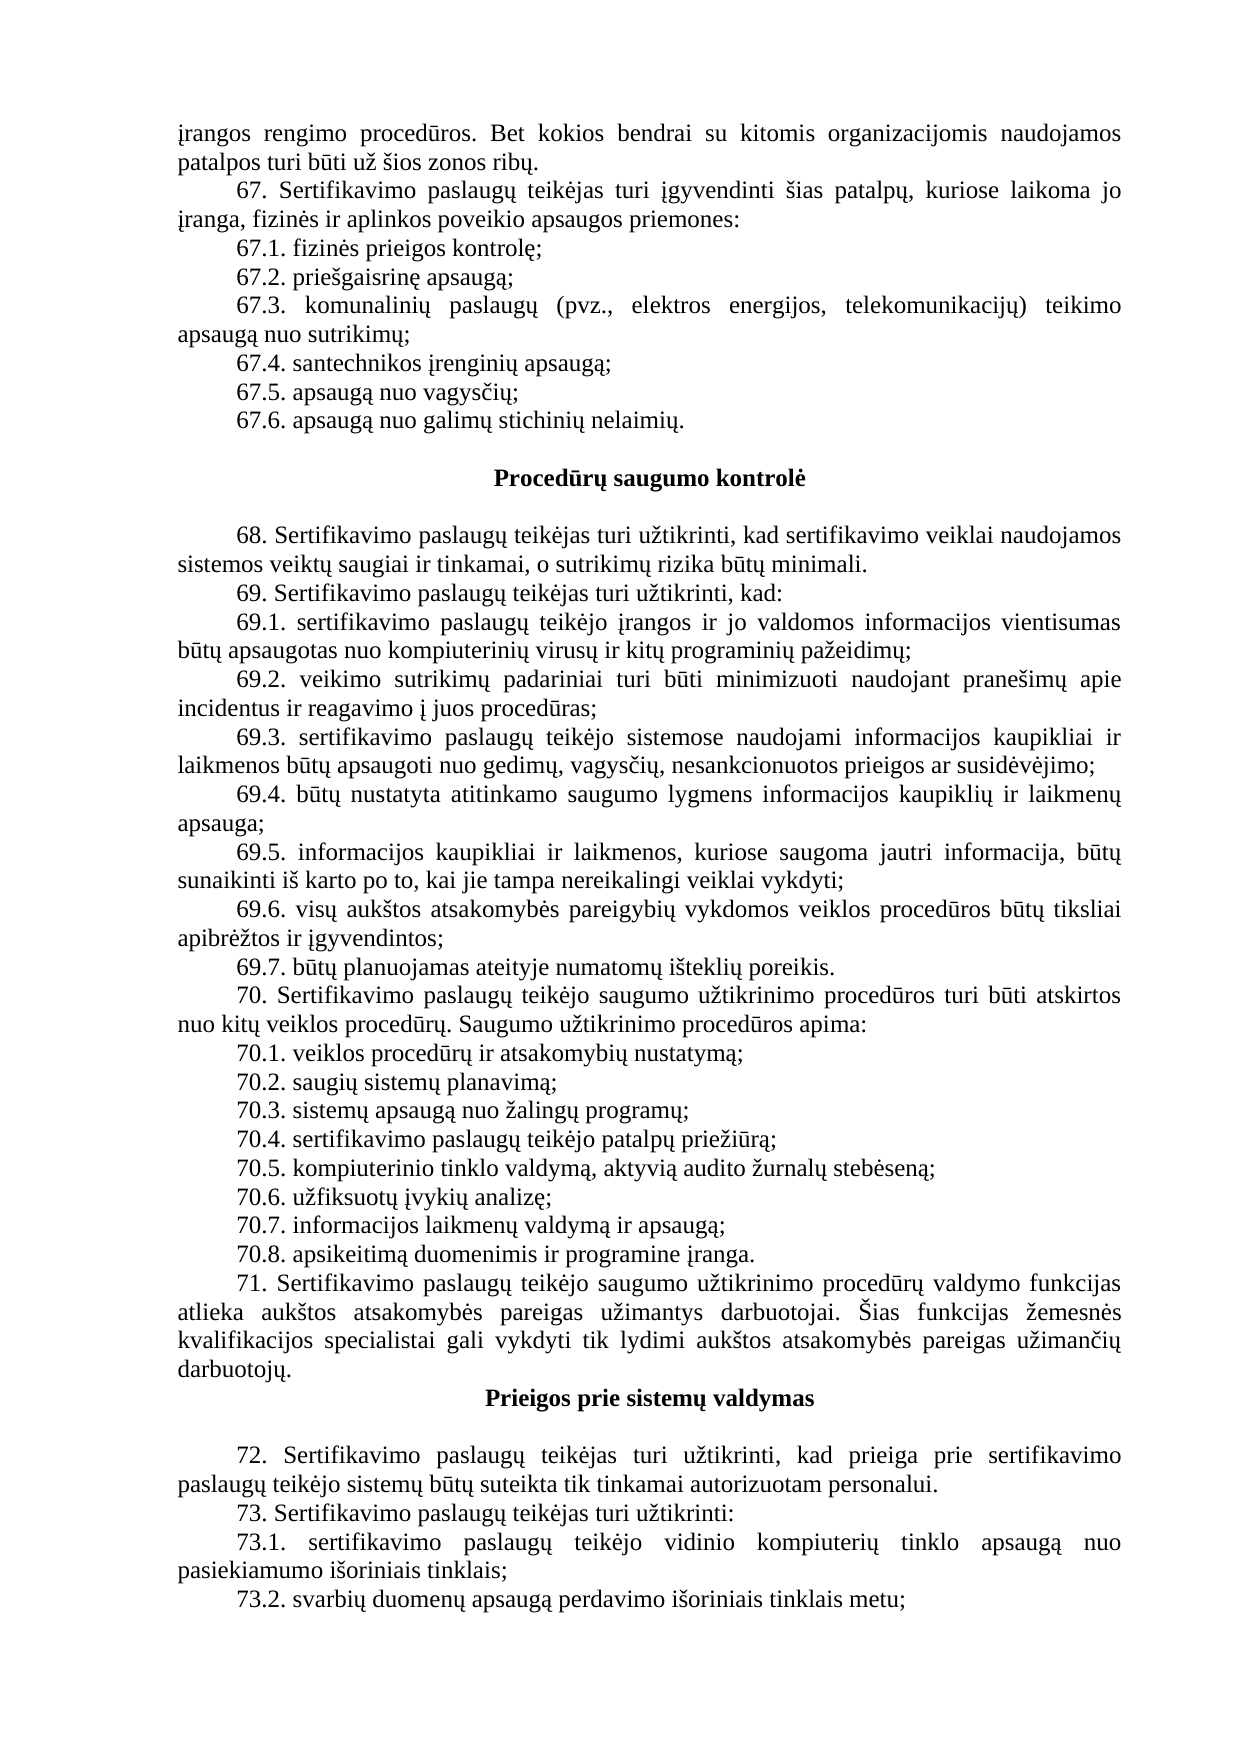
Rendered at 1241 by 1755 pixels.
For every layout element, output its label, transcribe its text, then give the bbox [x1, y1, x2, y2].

text 70.7. informacijos laikmenų valdymą ir apsaugą; [177, 1211, 1122, 1239]
text 69.1. sertifikavimo paslaugų teikėjo įrangos ir jo valdomos informacijos vientisumas būtų apsaugotas nuo kompiuterinių virusų ir kitų programinių pažeidimų; [177, 607, 1122, 664]
text 70.4. sertifikavimo paslaugų teikėjo patalpų priežiūrą; [177, 1124, 1122, 1153]
text 67.6. apsaugą nuo galimų stichinių nelaimių. [177, 406, 1122, 434]
text 70. Sertifikavimo paslaugų teikėjo saugumo užtikrinimo procedūros turi būti atskirtos nuo kitų veiklos procedūrų. Saugumo užtikrinimo procedūros apima: [177, 981, 1122, 1038]
text 69.4. būtų nustatyta atitinkamo saugumo lygmens informacijos kaupiklių ir laikmenų apsauga; [177, 779, 1122, 837]
text įrangos rengimo procedūros. Bet kokios bendrai su kitomis organizacijomis naudojamos patalpos turi būti už šios zonos ribų. [177, 118, 1122, 176]
text 67.3. komunalinių paslaugų (pvz., elektros energijos, telekomunikacijų) teikimo apsaugą nuo sutrikimų; [177, 291, 1122, 348]
text 67.5. apsaugą nuo vagysčių; [177, 377, 1122, 406]
text 67. Sertifikavimo paslaugų teikėjas turi įgyvendinti šias patalpų, kuriose laikoma jo įranga, fizinės ir aplinkos poveikio apsaugos priemones: [177, 176, 1122, 233]
text 69. Sertifikavimo paslaugų teikėjas turi užtikrinti, kad: [177, 578, 1122, 607]
text 68. Sertifikavimo paslaugų teikėjas turi užtikrinti, kad sertifikavimo veiklai naudojamos sistemos veiktų saugiai ir tinkamai, o sutrikimų rizika būtų minimali. [177, 521, 1122, 578]
text 73.2. svarbių duomenų apsaugą perdavimo išoriniais tinklais metu; [177, 1584, 1122, 1613]
text 70.5. kompiuterinio tinklo valdymą, aktyvią audito žurnalų stebėseną; [177, 1153, 1122, 1182]
text Prieigos prie sistemų valdymas [177, 1383, 1122, 1412]
text 67.2. priešgaisrinę apsaugą; [177, 262, 1122, 291]
text 70.6. užfiksuotų įvykių analizę; [177, 1182, 1122, 1211]
text 69.6. visų aukštos atsakomybės pareigybių vykdomos veiklos procedūros būtų tiksliai apibrėžtos ir įgyvendintos; [177, 894, 1122, 952]
text 70.1. veiklos procedūrų ir atsakomybių nustatymą; [177, 1038, 1122, 1067]
text 67.4. santechnikos įrenginių apsaugą; [177, 348, 1122, 377]
text 73.1. sertifikavimo paslaugų teikėjo vidinio kompiuterių tinklo apsaugą nuo pasiekiamumo išoriniais tinklais; [177, 1527, 1122, 1584]
text 70.2. saugių sistemų planavimą; [177, 1067, 1122, 1096]
text 71. Sertifikavimo paslaugų teikėjo saugumo užtikrinimo procedūrų valdymo funkcijas atlieka aukštos atsakomybės pareigas užimantys darbuotojai. Šias funkcijas žemesnės kvalifikacijos specialistai gali vykdyti tik lydimi aukštos atsakomybės pareigas užimančių darbuotojų. [177, 1268, 1122, 1383]
text Procedūrų saugumo kontrolė [177, 463, 1122, 492]
text 69.2. veikimo sutrikimų padariniai turi būti minimizuoti naudojant pranešimų apie incidentus ir reagavimo į juos procedūras; [177, 664, 1122, 722]
text 72. Sertifikavimo paslaugų teikėjas turi užtikrinti, kad prieiga prie sertifikavimo paslaugų teikėjo sistemų būtų suteikta tik tinkamai autorizuotam personalui. [177, 1441, 1122, 1498]
text 69.5. informacijos kaupikliai ir laikmenos, kuriose saugoma jautri informacija, būtų sunaikinti iš karto po to, kai jie tampa nereikalingi veiklai vykdyti; [177, 837, 1122, 894]
text 67.1. fizinės prieigos kontrolę; [177, 233, 1122, 262]
text 69.3. sertifikavimo paslaugų teikėjo sistemose naudojami informacijos kaupikliai ir laikmenos būtų apsaugoti nuo gedimų, vagysčių, nesankcionuotos prieigos ar susidėvėjimo; [177, 722, 1122, 779]
text 70.8. apsikeitimą duomenimis ir programine įranga. [177, 1239, 1122, 1268]
text 73. Sertifikavimo paslaugų teikėjas turi užtikrinti: [177, 1498, 1122, 1527]
text 70.3. sistemų apsaugą nuo žalingų programų; [177, 1096, 1122, 1124]
text 69.7. būtų planuojamas ateityje numatomų išteklių poreikis. [177, 952, 1122, 981]
